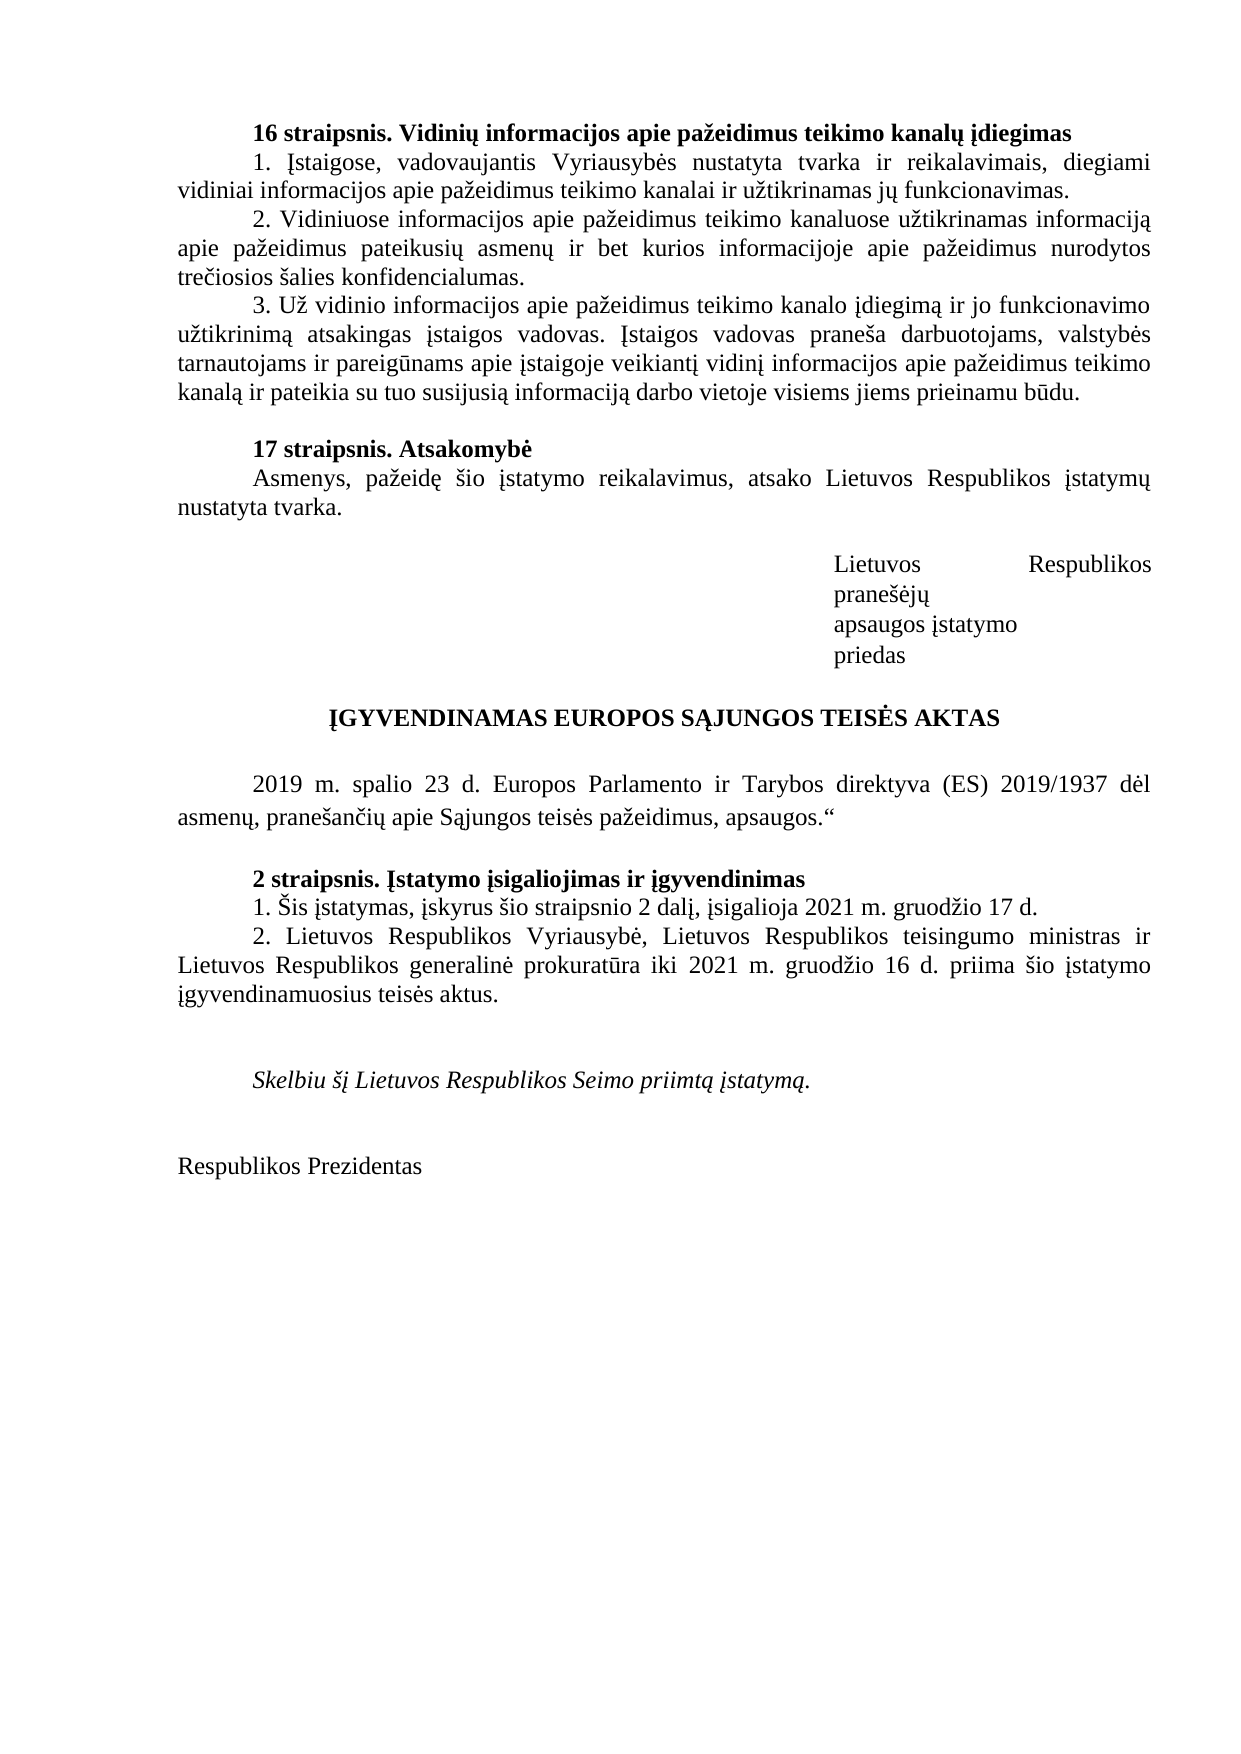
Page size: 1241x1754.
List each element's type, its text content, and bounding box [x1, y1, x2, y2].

text apsaugos įstatymo [833, 609, 1152, 638]
text 17 straipsnis. Atsakomybė [177, 434, 1152, 463]
text 16 straipsnis. Vidinių informacijos apie pažeidimus teikimo kanalų įdiegimas [177, 118, 1152, 147]
text ĮGYVENDINAMAS EUROPOS SĄJUNGOS TEISĖS AKTAS [177, 703, 1152, 732]
text 2019 m. spalio 23 d. Europos Parlamento ir Tarybos direktyva (ES) 2019/1937 dėl asmenų, pranešančių apie Sąjungos teisės pažeidimus, apsaugos.“ [177, 769, 1152, 831]
text 1. Šis įstatymas, įskyrus šio straipsnio 2 dalį, įsigalioja 2021 m. gruodžio 17 d. [177, 892, 1152, 921]
text Respublikos Prezidentas [177, 1151, 1152, 1180]
text 2. Vidiniuose informacijos apie pažeidimus teikimo kanaluose užtikrinamas informaciją apie pažeidimus pateikusių asmenų ir bet kurios informacijoje apie pažeidimus nurodytos trečiosios šalies konfidencialumas. [177, 204, 1152, 291]
text Skelbiu šį Lietuvos Respublikos Seimo priimtą įstatymą. [177, 1065, 1152, 1094]
text 2. Lietuvos Respublikos Vyriausybė, Lietuvos Respublikos teisingumo ministras ir Lietuvos Respublikos generalinė prokuratūra iki 2021 m. gruodžio 16 d. priima šio įstatymo įgyvendinamuosius teisės aktus. [177, 921, 1152, 1007]
text Lietuvos Respublikos pranešėjų [833, 549, 1152, 608]
text 3. Už vidinio informacijos apie pažeidimus teikimo kanalo įdiegimą ir jo funkcionavimo užtikrinimą atsakingas įstaigos vadovas. Įstaigos vadovas praneša darbuotojams, valstybės tarnautojams ir pareigūnams apie įstaigoje veikiantį vidinį informacijos apie pažeidimus teikimo kanalą ir pateikia su tuo susijusią informaciją darbo vietoje visiems jiems prieinamu būdu. [177, 291, 1152, 406]
text 1. Įstaigose, vadovaujantis Vyriausybės nustatyta tvarka ir reikalavimais, diegiami vidiniai informacijos apie pažeidimus teikimo kanalai ir užtikrinamas jų funkcionavimas. [177, 147, 1152, 204]
text 2 straipsnis. Įstatymo įsigaliojimas ir įgyvendinimas [177, 864, 1152, 892]
text priedas [833, 640, 1152, 668]
text Asmenys, pažeidę šio įstatymo reikalavimus, atsako Lietuvos Respublikos įstatymų nustatyta tvarka. [177, 463, 1152, 521]
